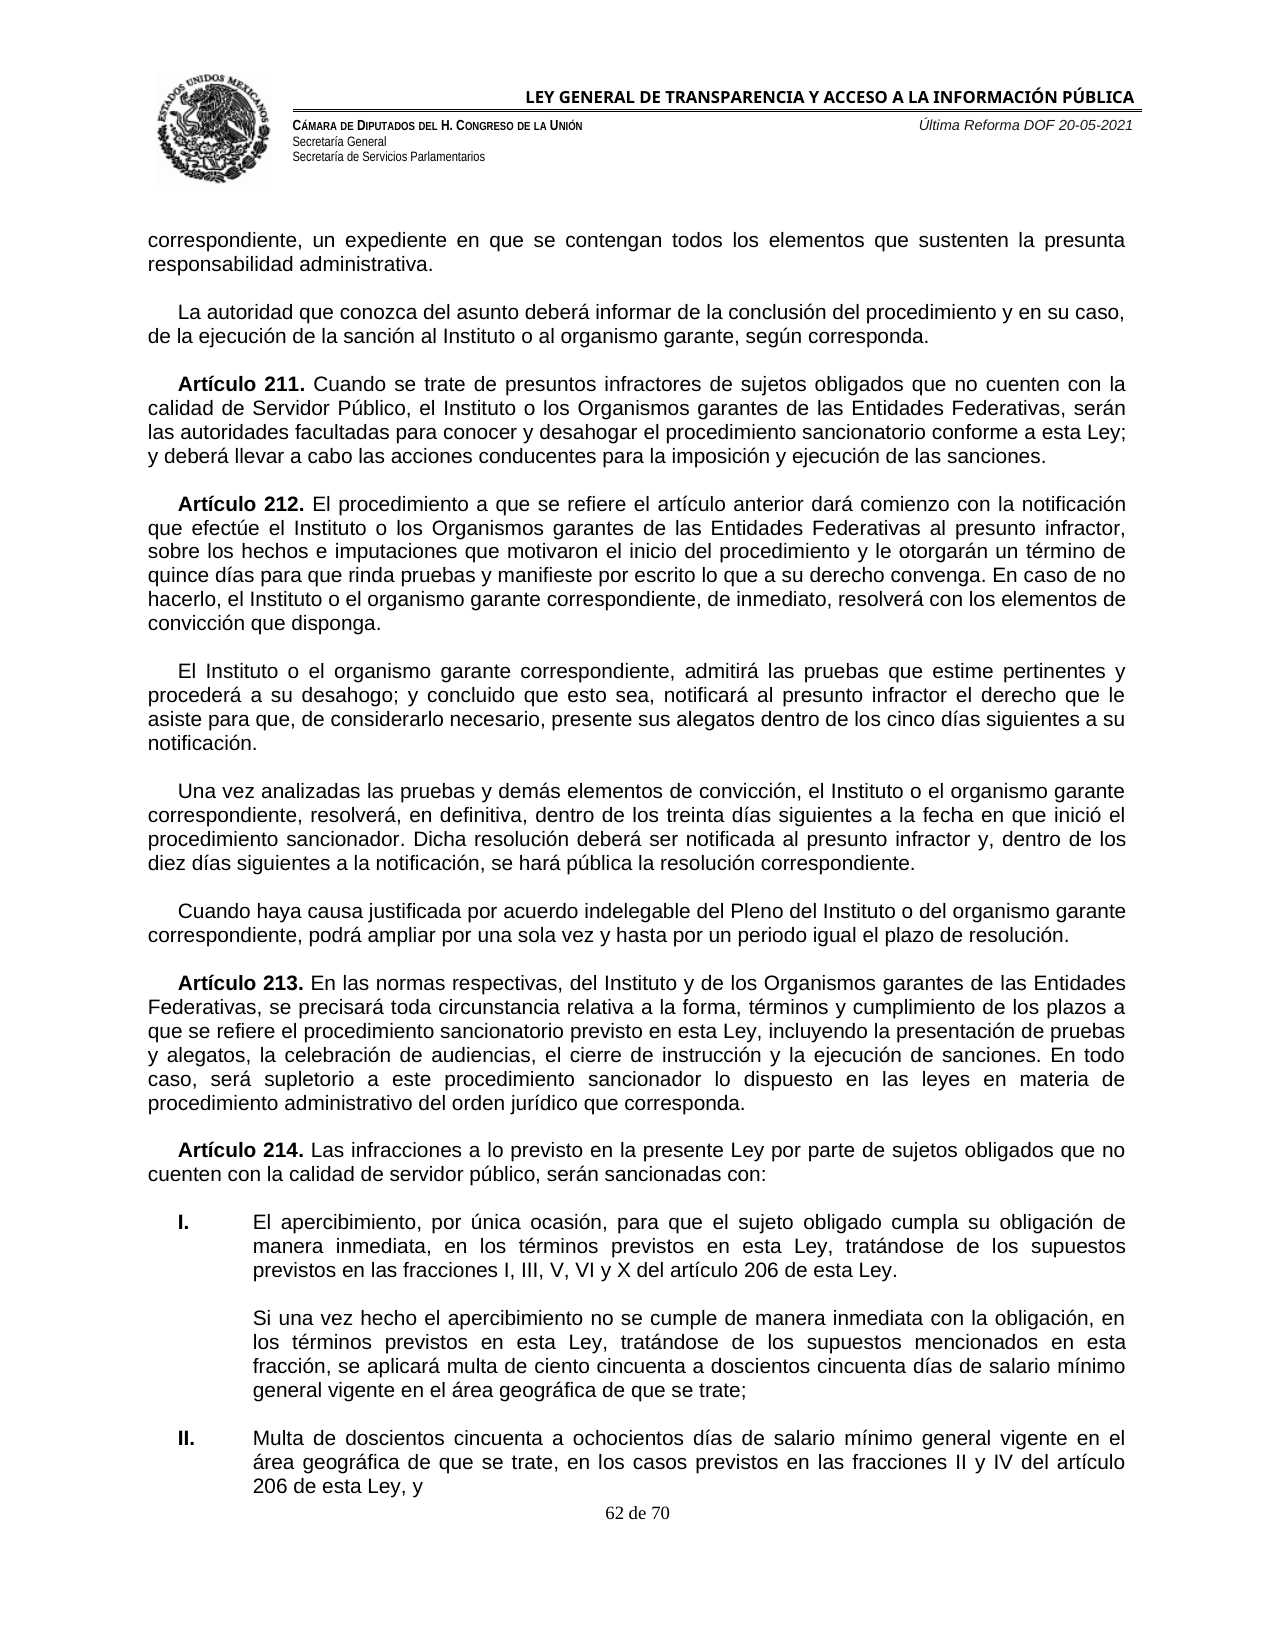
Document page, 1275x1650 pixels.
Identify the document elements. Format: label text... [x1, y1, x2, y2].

text Artículo 213. En las normas respectivas, del Instituto y de los Organismos garantes de las Entidades Federativas, se precisará toda circunstancia relativa a la forma, términos y cumplimiento de los plazos a que se refiere el procedimiento sancionatorio previsto en esta Ley, incluyendo la presentación de pruebas y alegatos, la celebración de audiencias, el cierre de instrucción y la ejecución de sanciones. En todo caso, será supletorio a este procedimiento sancionador lo dispuesto en las leyes en materia de procedimiento administrativo del orden jurídico que corresponda. [148, 971, 1127, 1114]
text Cuando haya causa justificada por acuerdo indelegable del Pleno del Instituto o del organismo garante correspondiente, podrá ampliar por una sola vez y hasta por un periodo igual el plazo de resolución. [148, 899, 1127, 947]
text correspondiente, un expediente en que se contengan todos los elementos que sustenten la presunta responsabilidad administrativa. [148, 228, 1127, 276]
text Si una vez hecho el apercibimiento no se cumple de manera inmediata con la obligación, en los términos previstos en esta Ley, tratándose de los supuestos mencionados en esta fracción, se aplicará multa de ciento cincuenta a doscientos cincuenta días de salario mínimo general vigente en el área geográfica de que se trate; [178, 1306, 1127, 1402]
text La autoridad que conozca del asunto deberá informar de la conclusión del procedimiento y en su caso, de la ejecución de la sanción al Instituto o al organismo garante, según corresponda. [148, 300, 1127, 348]
text Una vez analizadas las pruebas y demás elementos de convicción, el Instituto o el organismo garante correspondiente, resolverá, en definitiva, dentro de los treinta días siguientes a la fecha en que inició el procedimiento sancionador. Dicha resolución deberá ser notificada al presunto infractor y, dentro de los diez días siguientes a la notificación, se hará pública la resolución correspondiente. [148, 779, 1127, 875]
text II. Multa de doscientos cincuenta a ochocientos días de salario mínimo general vigente en el área geográfica de que se trate, en los casos previstos en las fracciones II y IV del artículo 206 de esta Ley, y [178, 1426, 1127, 1498]
text I. El apercibimiento, por única ocasión, para que el sujeto obligado cumpla su obligación de manera inmediata, en los términos previstos en esta Ley, tratándose de los supuestos previstos en las fracciones I, III, V, VI y X del artículo 206 de esta Ley. [178, 1210, 1127, 1282]
text Artículo 212. El procedimiento a que se refiere el artículo anterior dará comienzo con la notificación que efectúe el Instituto o los Organismos garantes de las Entidades Federativas al presunto infractor, sobre los hechos e imputaciones que motivaron el inicio del procedimiento y le otorgarán un término de quince días para que rinda pruebas y manifieste por escrito lo que a su derecho convenga. En caso de no hacerlo, el Instituto o el organismo garante correspondiente, de inmediato, resolverá con los elementos de convicción que disponga. [148, 491, 1127, 635]
text Artículo 211. Cuando se trate de presuntos infractores de sujetos obligados que no cuenten con la calidad de Servidor Público, el Instituto o los Organismos garantes de las Entidades Federativas, serán las autoridades facultadas para conocer y desahogar el procedimiento sancionatorio conforme a esta Ley; y deberá llevar a cabo las acciones conducentes para la imposición y ejecución de las sanciones. [148, 372, 1127, 467]
text Artículo 214. Las infracciones a lo previsto en la presente Ley por parte de sujetos obligados que no cuenten con la calidad de servidor público, serán sancionadas con: [148, 1138, 1127, 1186]
text El Instituto o el organismo garante correspondiente, admitirá las pruebas que estime pertinentes y procederá a su desahogo; y concluido que esto sea, notificará al presunto infractor el derecho que le asiste para que, de considerarlo necesario, presente sus alegatos dentro de los cinco días siguientes a su notificación. [148, 659, 1127, 755]
